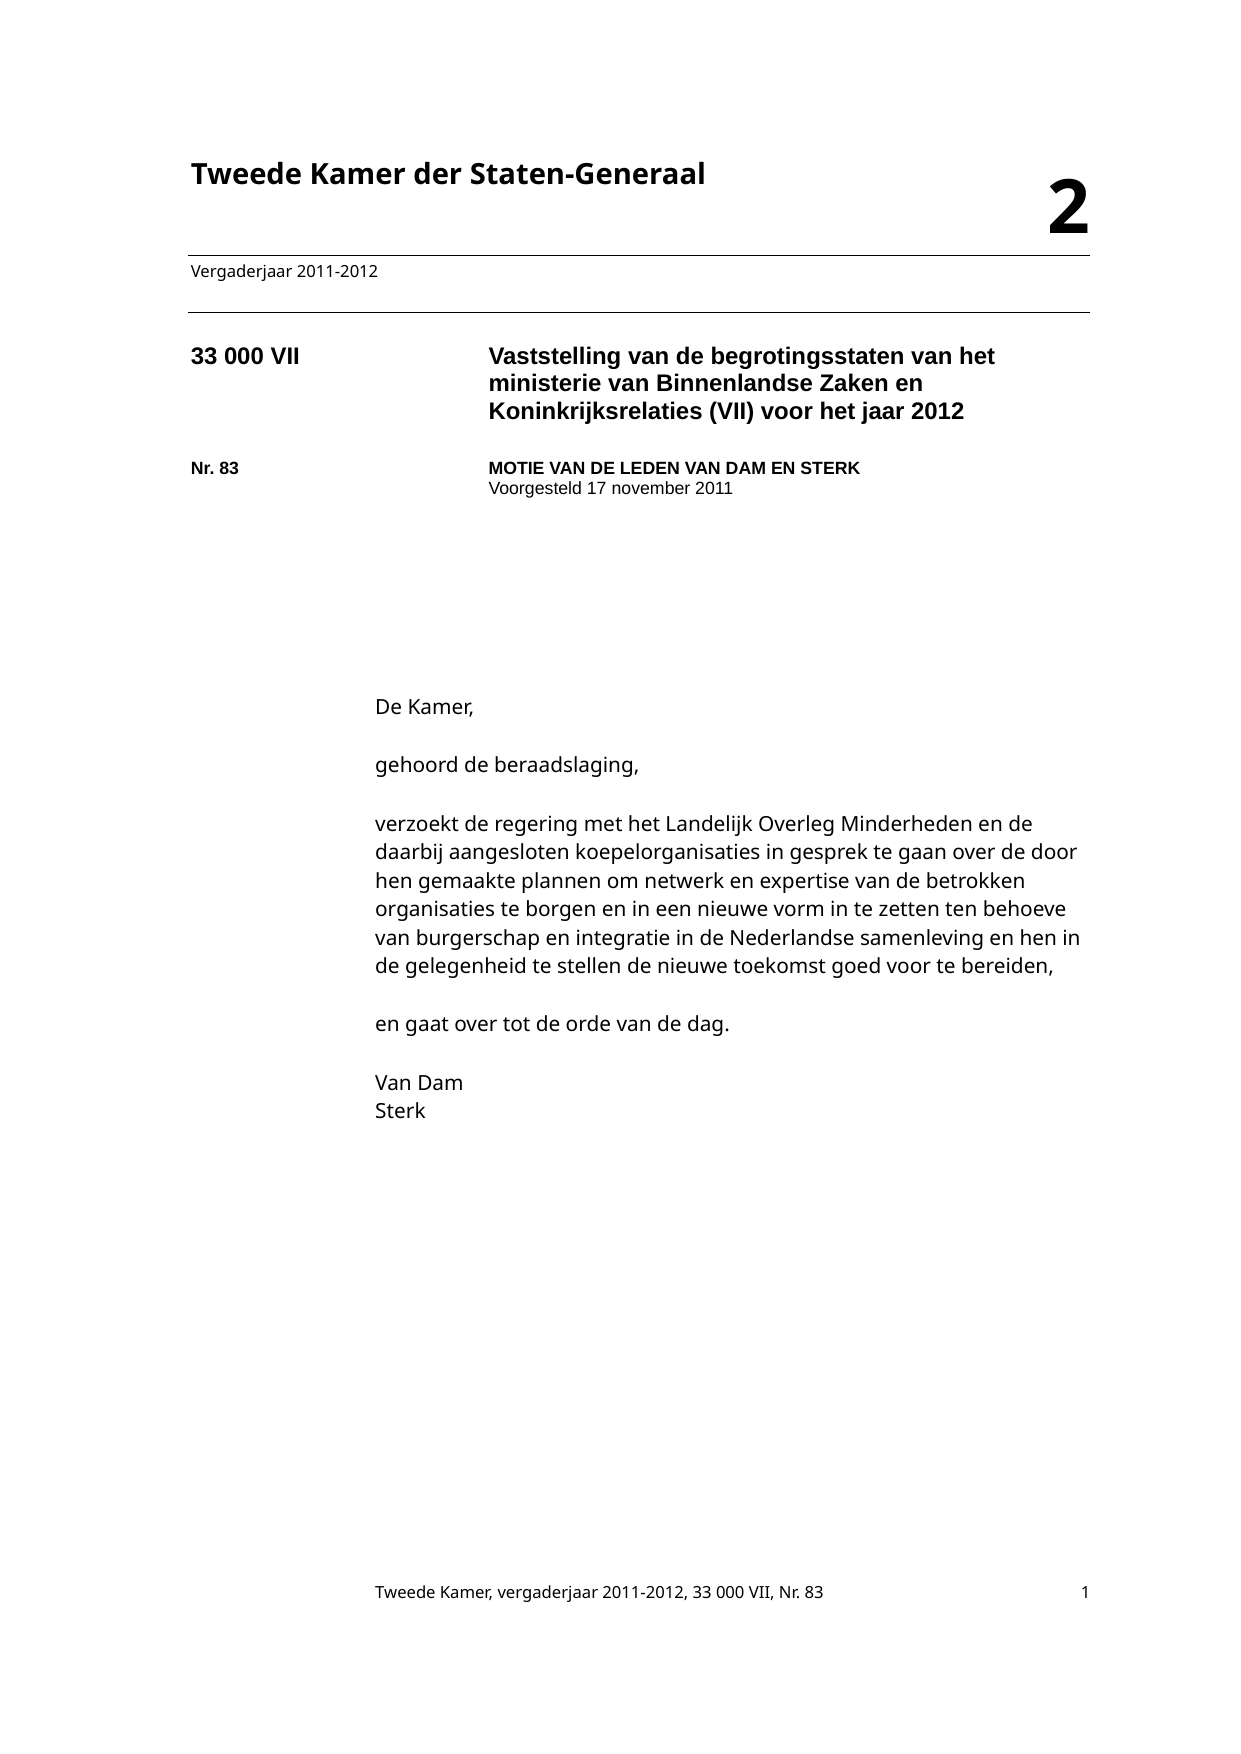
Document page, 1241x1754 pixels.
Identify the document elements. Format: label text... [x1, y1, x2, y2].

table_header Tweede Kamer der Staten-Generaal [188, 150, 909, 255]
table_cell [188, 313, 485, 339]
text Sterk [375, 1096, 1090, 1125]
table_cell Vaststelling van de begrotingsstaten van het ministerie van Binnenlandse Zaken en Koninkrijksrelaties (VII) voor het jaar 2012 [485, 339, 1090, 454]
table_cell MOTIE VAN DE LEDEN VAN DAM EN STERK Voorgesteld 17 november 2011 [485, 455, 1090, 573]
table_cell [485, 256, 1090, 312]
text Van Dam [375, 1068, 1090, 1096]
text De Kamer, [375, 692, 1090, 721]
table_cell Nr. 83 [188, 455, 485, 573]
text verzoekt de regering met het Landelijk Overleg Minderheden en de daarbij aangesloten koepelorganisaties in gesprek te gaan over de door hen gemaakte plannen om netwerk en expertise van de betrokken organisaties te borgen en in een nieuwe vorm in te zetten ten behoeve van burgerschap en integratie in de Nederlandse samenleving en hen in de gelegenheid te stellen de nieuwe toekomst goed voor te bereiden, [375, 809, 1090, 979]
table_cell Vergaderjaar 2011-2012 [188, 256, 485, 312]
table_header 2 [910, 150, 1090, 255]
text en gaat over tot de orde van de dag. [375, 1009, 1090, 1038]
text gehoord de beraadslaging, [375, 751, 1090, 779]
table_cell 33 000 VII [188, 339, 485, 454]
table_cell [485, 313, 1090, 339]
